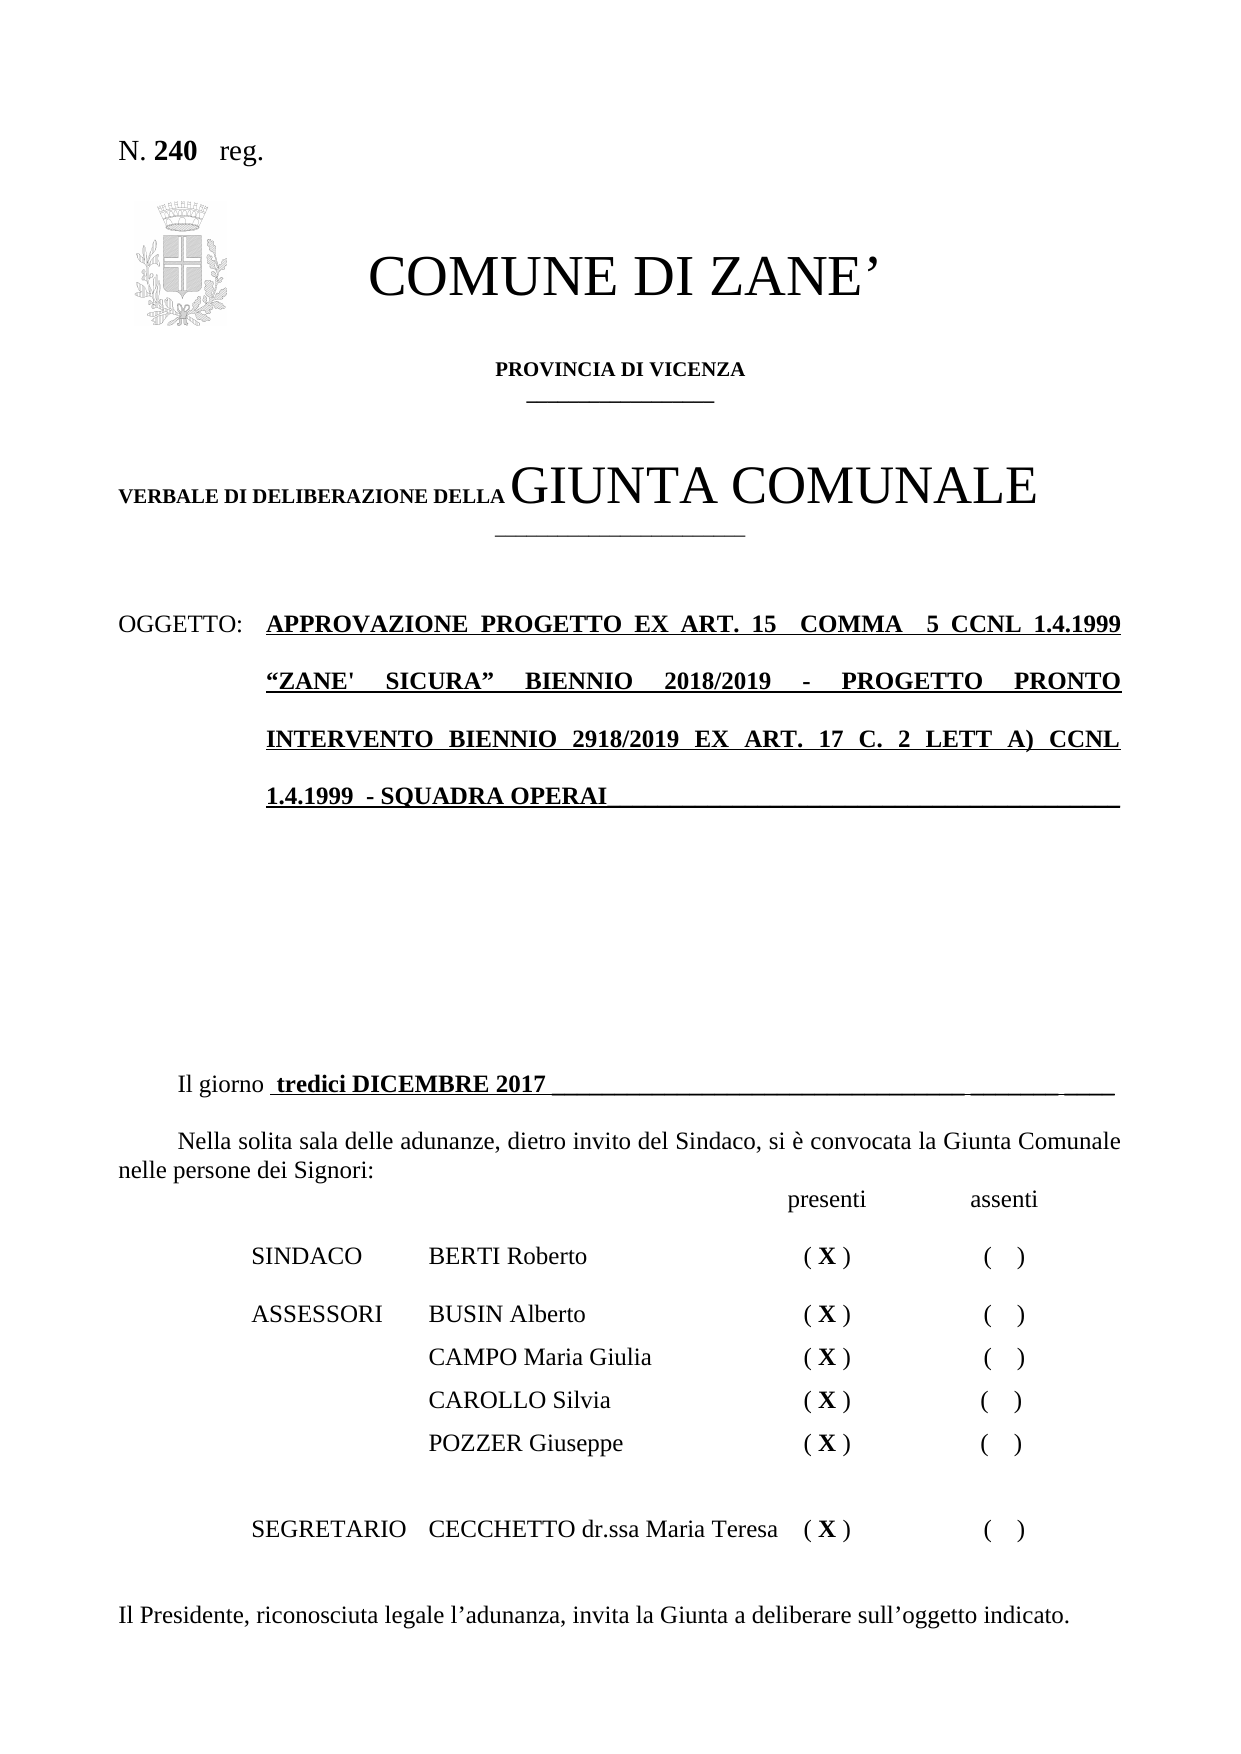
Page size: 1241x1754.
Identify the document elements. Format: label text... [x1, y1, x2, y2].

text Nella solita sala delle adunanze, dietro invito del Sindaco, si è convocata la Giunta Comunale nelle persone dei Signori: [118, 1126, 1122, 1184]
text SINDACO BERTI Roberto ( X ) ( ) [118, 1241, 1122, 1270]
text N. 240 reg. [118, 133, 1122, 166]
text presenti assenti [118, 1184, 1122, 1212]
text PROVINCIA DI VICENZA [118, 357, 1122, 381]
text VERBALE DI DELIBERAZIONE DELLA GIUNTA COMUNALE [118, 453, 1122, 515]
text Il giorno tredici DICEMBRE 2017 _________________________________ _______ ____ [118, 1069, 1122, 1097]
text OGGETTO: APPROVAZIONE PROGETTO EX ART. 15 COMMA 5 CCNL 1.4.1999 “ZANE' SICURA” BIENNIO 2018/2019 - PROGETTO PRONTO INTERVENTO BIENNIO 2918/2019 EX ART. 17 C. 2 LETT A) CCNL 1.4.1999 - SQUADRA OPERAI_________________________________________ [118, 609, 1121, 810]
text ASSESSORI BUSIN Alberto ( X ) ( ) [118, 1299, 1122, 1327]
text CAROLLO Silvia ( X ) ( ) [118, 1385, 1122, 1414]
text CAMPO Maria Giulia ( X ) ( ) [118, 1342, 1122, 1371]
text COMUNE DI ZANE’ [118, 193, 1122, 357]
text __________________ [118, 381, 1122, 405]
text ________________________ [118, 515, 1122, 539]
text SEGRETARIO CECCHETTO dr.ssa Maria Teresa ( X ) ( ) [118, 1514, 1122, 1543]
text POZZER Giuseppe ( X ) ( ) [118, 1428, 1122, 1457]
text Il Presidente, riconosciuta legale l’adunanza, invita la Giunta a deliberare sull’oggetto indicato. [118, 1601, 1122, 1629]
